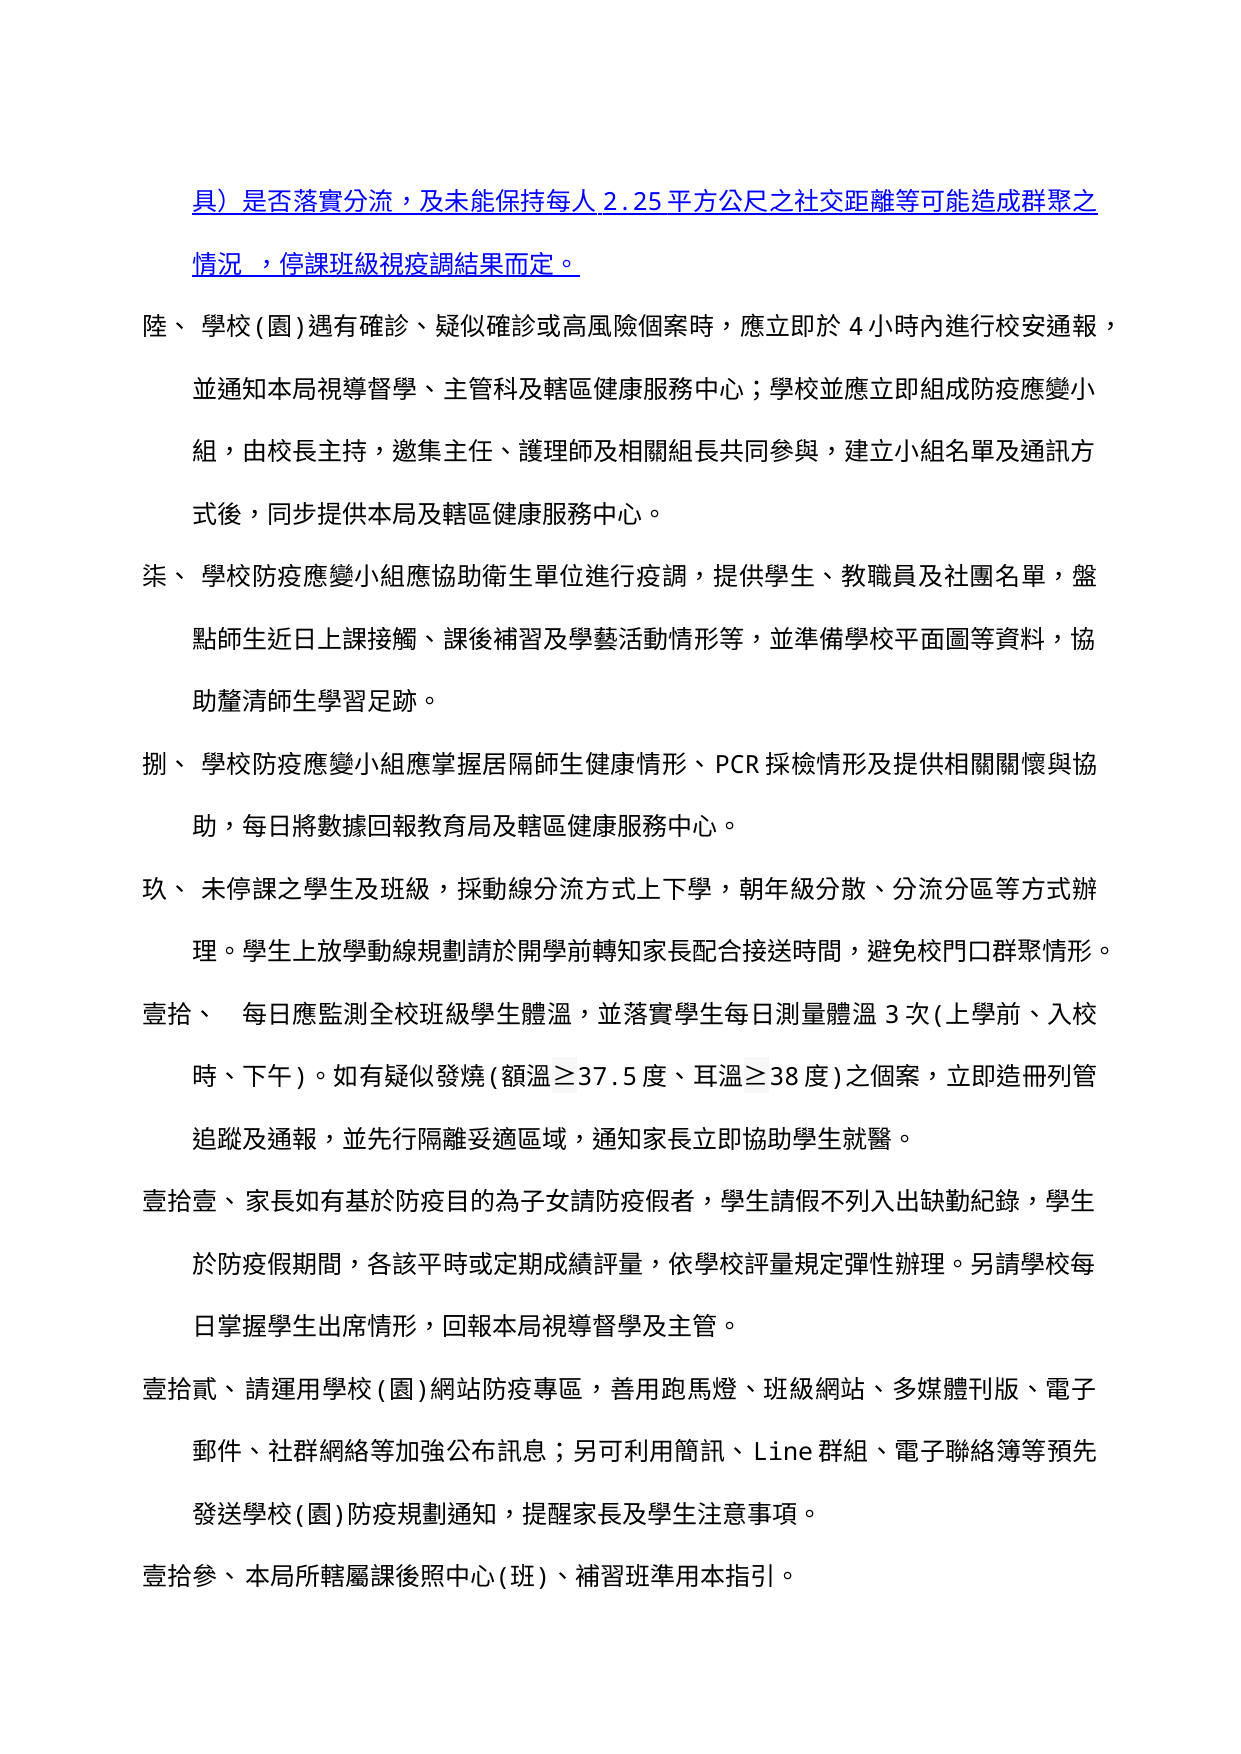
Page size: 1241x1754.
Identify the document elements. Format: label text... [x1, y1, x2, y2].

list 本局所轄屬課後照中心(班)、補習班準用本指引。 [142, 1533, 1098, 1596]
list 學校(園)遇有確診、疑似確診或高風險個案時，應立即於4小時內進行校安通報，並通知本局視導督學、主管科及轄區健康服務中心；學校並應立即組成防疫應變小組，由校長主持，邀集主任、護理師及相關組長共同參與，建立小組名單及通訊方式後，同步提供本局及轄區健康服務中心。 [142, 283, 1098, 533]
list 每日應監測全校班級學生體溫，並落實學生每日測量體溫3次(上學前、入校時、下午)。如有疑似發燒(額溫≥37.5度、耳溫≥38度)之個案，立即造冊列管追蹤及通報，並先行隔離妥適區域，通知家長立即協助學生就醫。 [142, 971, 1098, 1158]
list 未停課之學生及班級，採動線分流方式上下學，朝年級分散、分流分區等方式辦理。學生上放學動線規劃請於開學前轉知家長配合接送時間，避免校門口群聚情形。 [142, 846, 1098, 971]
list 具）是否落實分流，及未能保持每人2.25平方公尺之社交距離等可能造成群聚之情況 ，停課班級視疫調結果而定。 [142, 158, 1098, 283]
list 請運用學校(園)網站防疫專區，善用跑馬燈、班級網站、多媒體刊版、電子郵件、社群網絡等加強公布訊息；另可利用簡訊、Line群組、電子聯絡簿等預先發送學校(園)防疫規劃通知，提醒家長及學生注意事項。 [142, 1346, 1098, 1533]
list 學校防疫應變小組應協助衛生單位進行疫調，提供學生、教職員及社團名單，盤點師生近日上課接觸、課後補習及學藝活動情形等，並準備學校平面圖等資料，協助釐清師生學習足跡。 [142, 533, 1098, 721]
list 學校防疫應變小組應掌握居隔師生健康情形、PCR採檢情形及提供相關關懷與協助，每日將數據回報教育局及轄區健康服務中心。 [142, 721, 1098, 846]
list 家長如有基於防疫目的為子女請防疫假者，學生請假不列入出缺勤紀錄，學生於防疫假期間，各該平時或定期成績評量，依學校評量規定彈性辦理。另請學校每日掌握學生出席情形，回報本局視導督學及主管。 [142, 1158, 1098, 1346]
